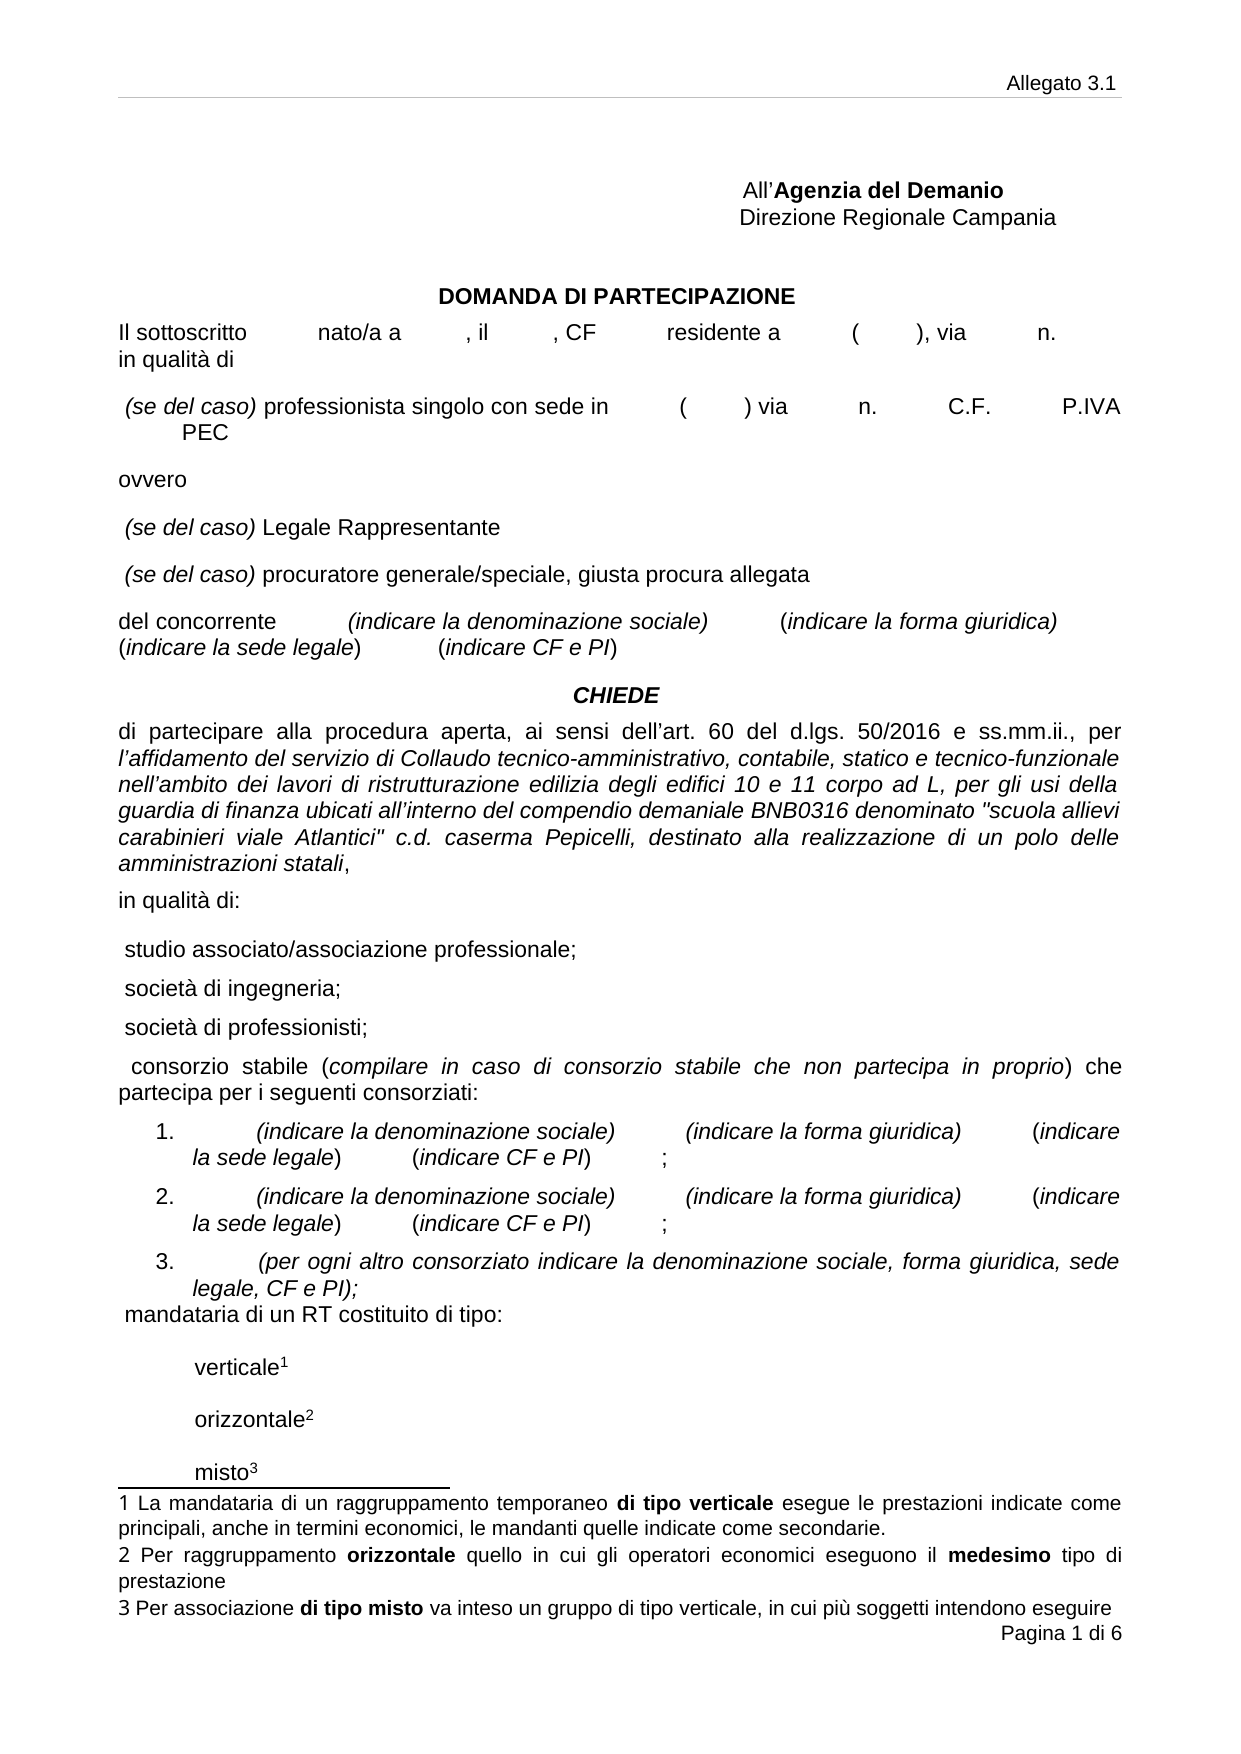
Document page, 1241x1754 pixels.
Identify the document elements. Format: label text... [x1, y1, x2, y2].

text Il sottoscritto nato/a a , il , CF residente a ( ), via n. in qualità di [118, 319, 1122, 372]
text (se del caso) professionista singolo con sede in ( ) via n. C.F. P.IVA PEC [118, 393, 1122, 446]
text (se del caso) procuratore generale/speciale, giusta procura allegata [118, 561, 1122, 587]
text in qualità di: [118, 887, 1122, 913]
text DOMANDA DI PARTECIPAZIONE [118, 283, 1122, 309]
text All’Agenzia del Demanio [723, 177, 1122, 203]
text società di ingegneria; [118, 975, 1122, 1001]
text mandataria di un RT costituito di tipo: [118, 1301, 1122, 1327]
list (indicare la denominazione sociale) (indicare la forma giuridica) (indicare la sede legale) (indicare CF e PI) ; [155, 1118, 1122, 1171]
text di partecipare alla procedura aperta, ai sensi dell’art. 60 del d.lgs. 50/2016 e ss.mm.ii., per l’affidamento del servizio di Collaudo tecnico-amministrativo, contabile, statico e tecnico-funzionale nell’ambito dei lavori di ristrutturazione edilizia degli edifici 10 e 11 corpo ad L, per gli usi della guardia di finanza ubicati all’interno del compendio demaniale BNB0316 denominato "scuola allievi carabinieri viale Atlantici" c.d. caserma Pepicelli, destinato alla realizzazione di un polo delle amministrazioni statali, [118, 718, 1122, 876]
list (indicare la denominazione sociale) (indicare la forma giuridica) (indicare la sede legale) (indicare CF e PI) ; [155, 1183, 1122, 1236]
text consorzio stabile (compilare in caso di consorzio stabile che non partecipa in proprio) che partecipa per i seguenti consorziati: [118, 1053, 1122, 1105]
text orizzontale [118, 1406, 1122, 1433]
text (se del caso) Legale Rappresentante [118, 514, 1122, 540]
text studio associato/associazione professionale; [118, 936, 1122, 962]
text CHIEDE [118, 682, 1122, 708]
text misto [118, 1459, 1122, 1486]
text Per raggruppamento orizzontale quello in cui gli operatori economici eseguono il medesimo tipo di prestazione [118, 1540, 1122, 1593]
text Direzione Regionale Campania [738, 203, 1122, 230]
text La mandataria di un raggruppamento temporaneo di tipo verticale esegue le prestazioni indicate come principali, anche in termini economici, le mandanti quelle indicate come secondarie. [118, 1488, 1122, 1540]
text ovvero [118, 466, 1122, 493]
text verticale [118, 1354, 1122, 1380]
text società di professionisti; [118, 1014, 1122, 1040]
list (per ogni altro consorziato indicare la denominazione sociale, forma giuridica, sede legale, CF e PI); [155, 1248, 1122, 1301]
text del concorrente (indicare la denominazione sociale) (indicare la forma giuridica) (indicare la sede legale) (indicare CF e PI) [118, 608, 1122, 661]
text Per associazione di tipo misto va inteso un gruppo di tipo verticale, in cui più soggetti intendono eseguire [118, 1593, 1122, 1621]
